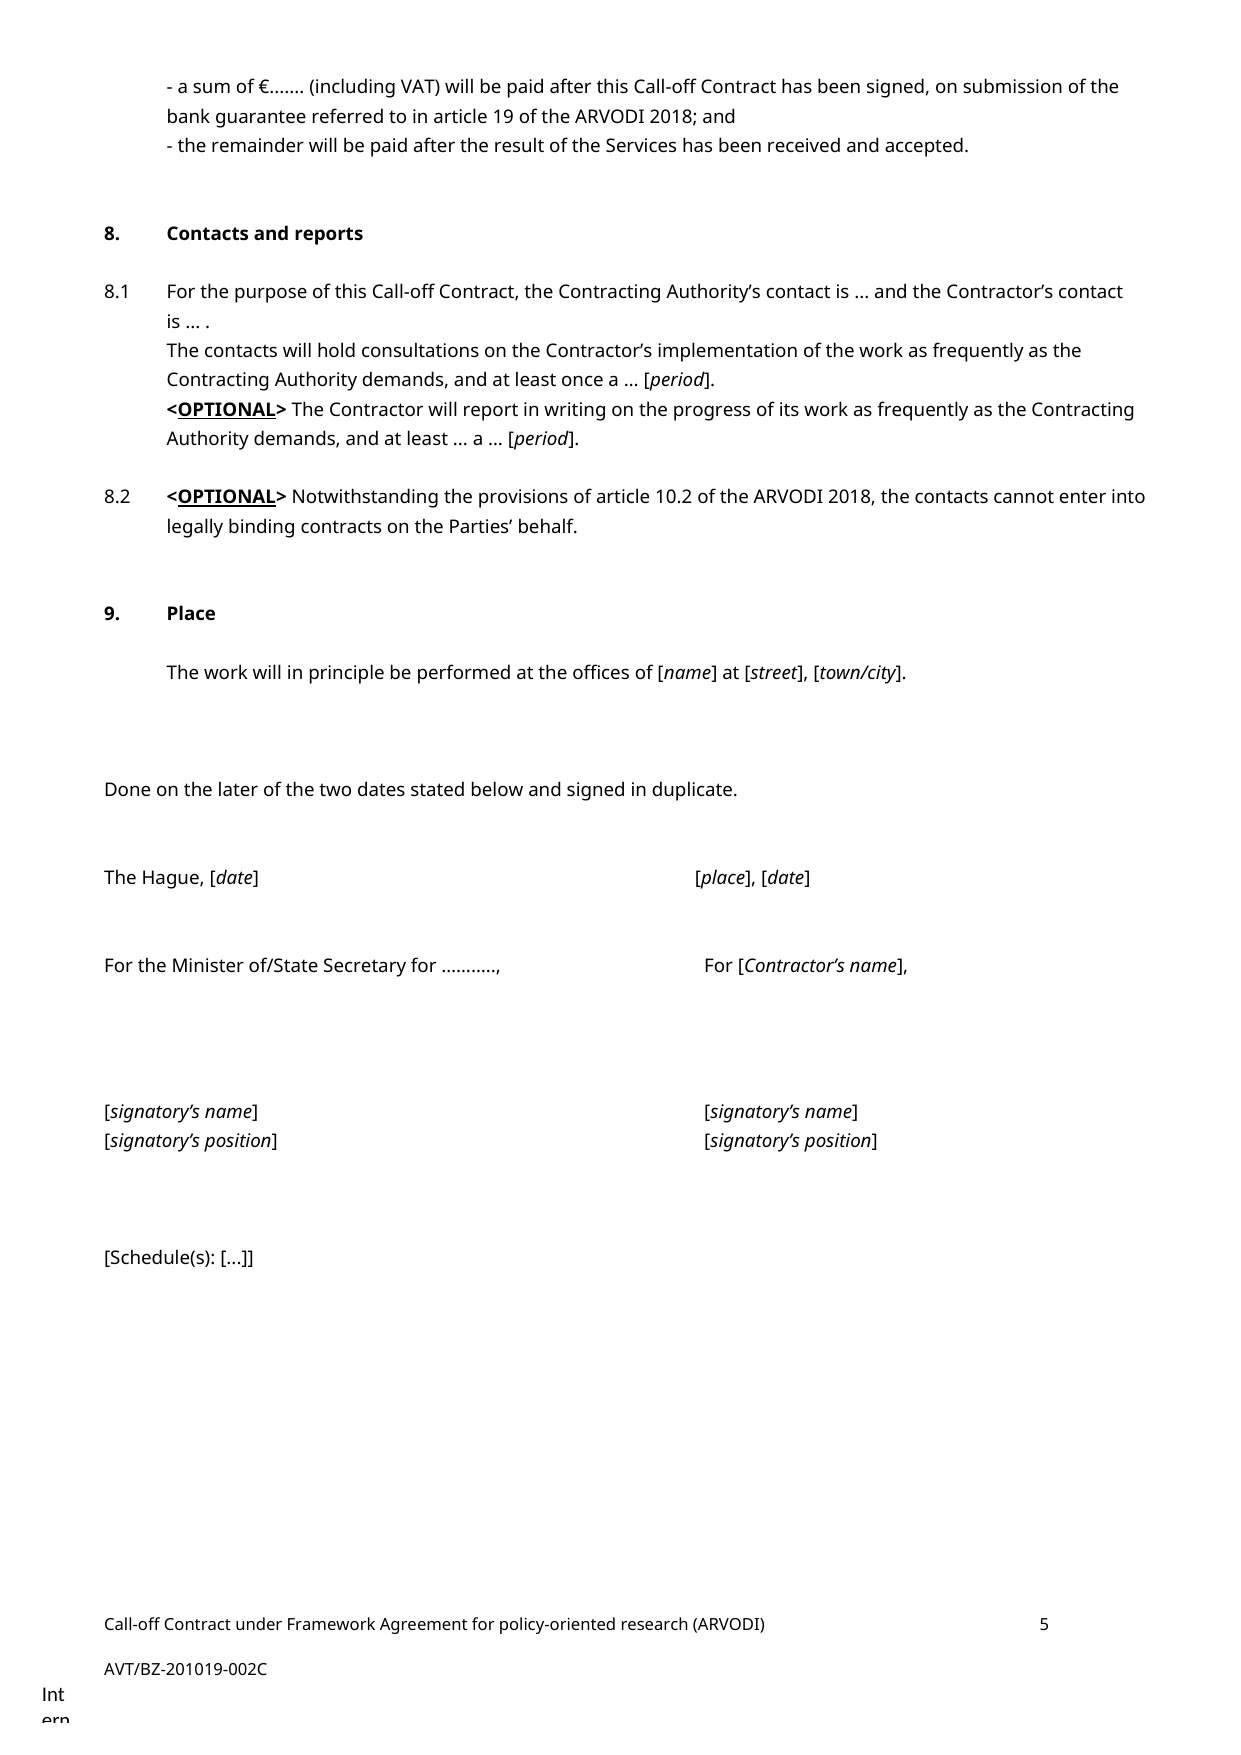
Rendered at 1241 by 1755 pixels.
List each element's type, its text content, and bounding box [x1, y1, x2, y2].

text - the remainder will be paid after the result of the Services has been received and accepted. [104, 132, 1152, 158]
text 8.1 For the purpose of this Call-off Contract, the Contracting Authority’s contact is ... and the Contractor’s contact is ... . [104, 279, 1152, 333]
text 8. Contacts and reports [104, 220, 1152, 246]
text The work will in principle be performed at the offices of [name] at [street], [town/city]. [104, 659, 1152, 685]
text The contacts will hold consultations on the Contractor’s implementation of the work as frequently as the Contracting Authority demands, and at least once a … [period]. [166, 337, 1152, 392]
text 8.2 <OPTIONAL> Notwithstanding the provisions of article 10.2 of the ARVODI 2018, the contacts cannot enter into legally binding contracts on the Parties’ behalf. [104, 484, 1152, 538]
text Done on the later of the two dates stated below and signed in duplicate. [104, 776, 1152, 802]
text 9. Place [104, 601, 1152, 626]
text For the Minister of/State Secretary for ……….., For [Contractor’s name], [104, 952, 1152, 977]
text [signatory’s name] [signatory’s name] [104, 1098, 1152, 1124]
text - a sum of €....... (including VAT) will be paid after this Call-off Contract has been signed, on submission of the bank guarantee referred to in article 19 of the ARVODI 2018; and [104, 74, 1152, 129]
text [signatory’s position] [signatory’s position] [104, 1128, 1152, 1153]
text <OPTIONAL> The Contractor will report in writing on the progress of its work as frequently as the Contracting Authority demands, and at least ... a … [period]. [166, 396, 1152, 451]
text [Schedule(s): [...]] [104, 1245, 1152, 1270]
text The Hague, [date] [place], [date] [104, 864, 1152, 890]
